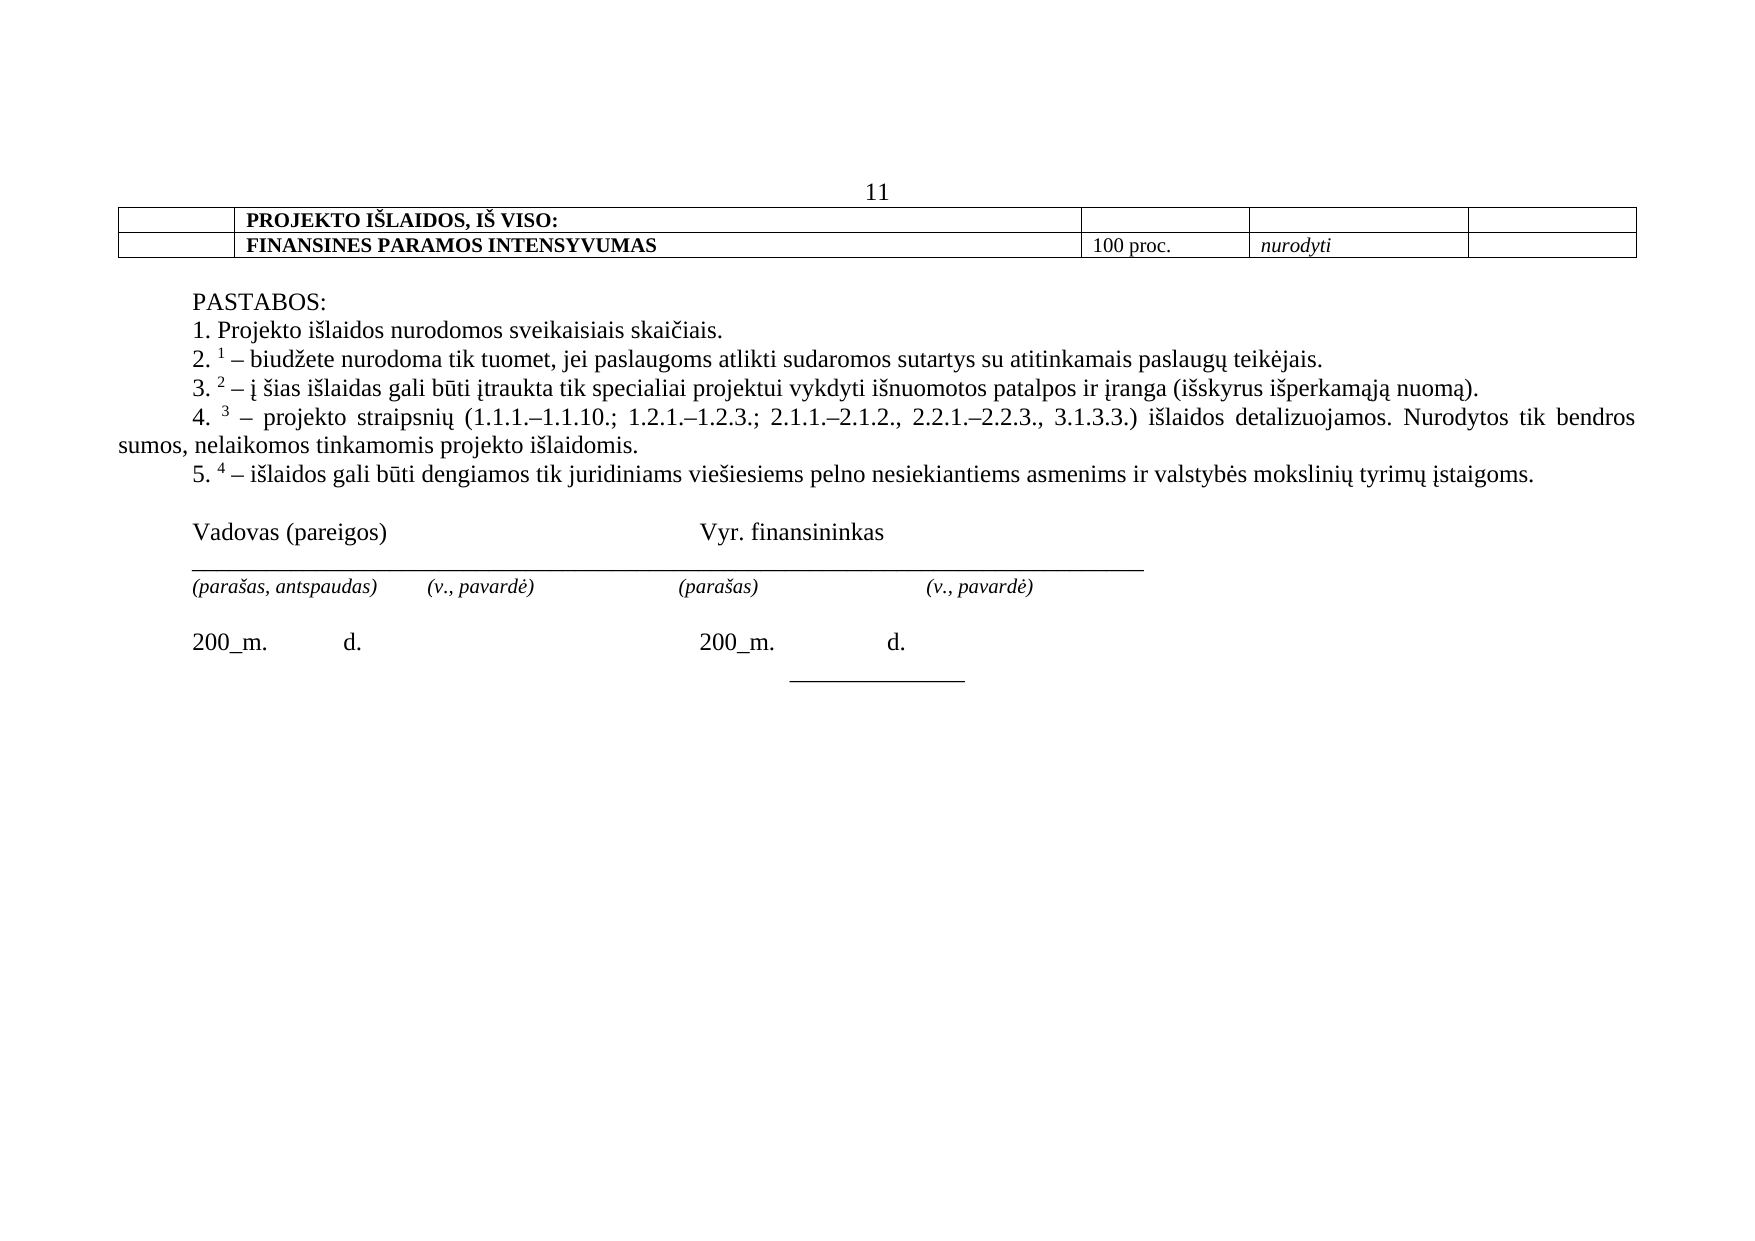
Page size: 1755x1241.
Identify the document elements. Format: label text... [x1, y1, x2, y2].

table_cell [1250, 208, 1468, 232]
table_cell PROJEKTO IŠLAIDOS, IŠ VISO: [235, 208, 1081, 232]
text PASTABOS: [118, 287, 1636, 315]
table_cell [1469, 233, 1636, 257]
table_cell nurodyti [1250, 233, 1468, 257]
text 3. 2 – į šias išlaidas gali būti įtraukta tik specialiai projektui vykdyti išnuomotos patalpos ir įranga (išskyrus išperkamąją nuomą). [118, 373, 1636, 402]
table_cell FINANSINES PARAMOS INTENSYVUMAS [235, 233, 1081, 257]
table_cell [119, 233, 234, 257]
text ______________ [118, 656, 1636, 684]
table_cell [1082, 208, 1249, 232]
table_cell [119, 208, 234, 232]
text 1. Projekto išlaidos nurodomos sveikaisiais skaičiais. [118, 315, 1636, 344]
text 4. 3 – projekto straipsnių (1.1.1.–1.1.10.; 1.2.1.–1.2.3.; 2.1.1.–2.1.2., 2.2.1.–2.2.3., 3.1.3.3.) išlaidos detalizuojamos. Nurodytos tik bendros sumos, nelaikomos tinkamomis projekto išlaidomis. [118, 402, 1636, 459]
table_cell 100 proc. [1082, 233, 1249, 257]
text 200_m. d. 200_m. d. [118, 627, 1636, 656]
text Vadovas (pareigos) Vyr. finansininkas [118, 517, 1636, 545]
text 2. 1 – biudžete nurodoma tik tuomet, jei paslaugoms atlikti sudaromos sutartys su atitinkamais paslaugų teikėjais. [118, 344, 1636, 373]
text (parašas, antspaudas) (v., pavardė) (parašas) (v., pavardė) [118, 574, 1636, 598]
table_cell [1469, 208, 1636, 232]
text 5. 4 – išlaidos gali būti dengiamos tik juridiniams viešiesiems pelno nesiekiantiems asmenims ir valstybės mokslinių tyrimų įstaigoms. [118, 459, 1636, 488]
